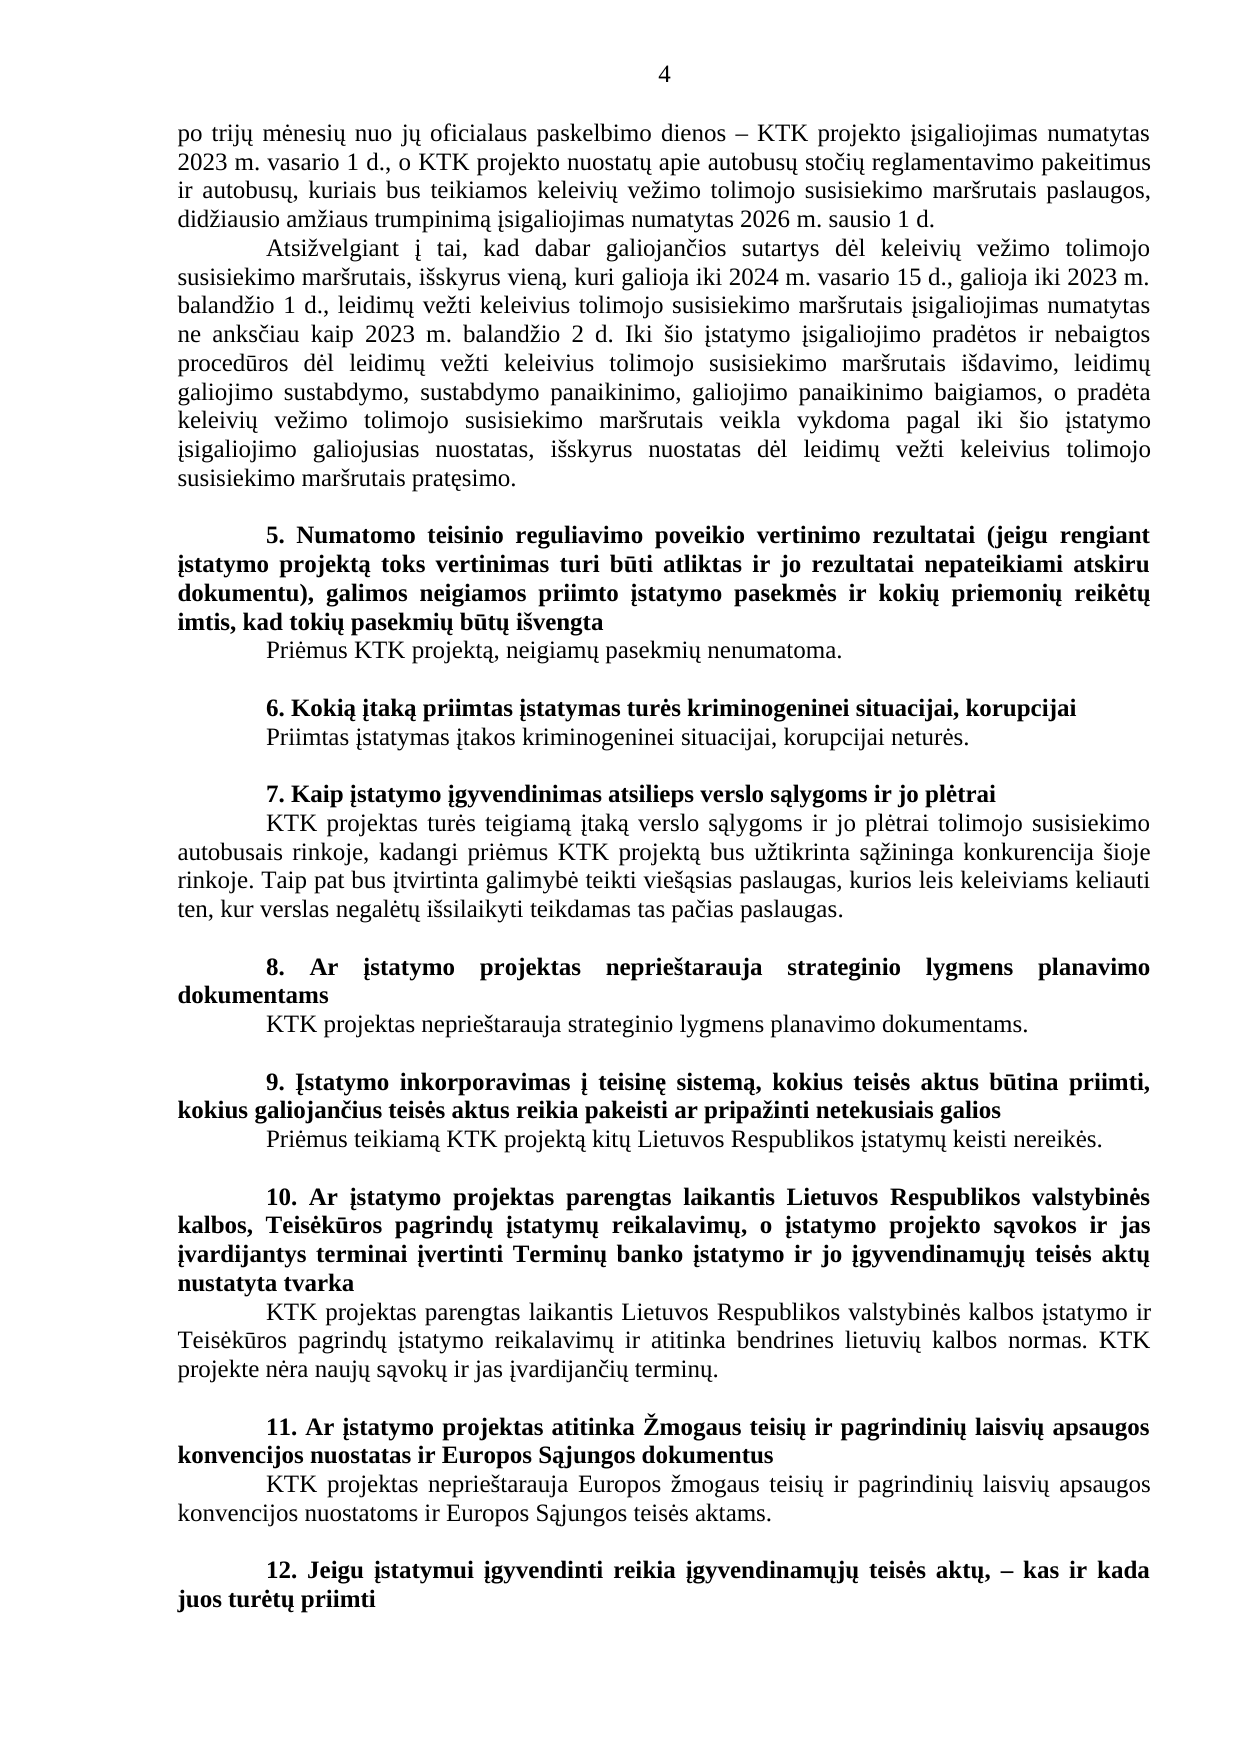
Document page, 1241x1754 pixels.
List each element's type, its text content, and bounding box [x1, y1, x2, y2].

text KTK projektas neprieštarauja Europos žmogaus teisių ir pagrindinių laisvių apsaugos konvencijos nuostatoms ir Europos Sąjungos teisės aktams. [177, 1469, 1152, 1527]
text Priėmus teikiamą KTK projektą kitų Lietuvos Respublikos įstatymų keisti nereikės. [177, 1124, 1152, 1153]
text Atsižvelgiant į tai, kad dabar galiojančios sutartys dėl keleivių vežimo tolimojo susisiekimo maršrutais, išskyrus vieną, kuri galioja iki 2024 m. vasario 15 d., galioja iki 2023 m. balandžio 1 d., leidimų vežti keleivius tolimojo susisiekimo maršrutais įsigaliojimas numatytas ne anksčiau kaip 2023 m. balandžio 2 d. Iki šio įstatymo įsigaliojimo pradėtos ir nebaigtos procedūros dėl leidimų vežti keleivius tolimojo susisiekimo maršrutais išdavimo, leidimų galiojimo sustabdymo, sustabdymo panaikinimo, galiojimo panaikinimo baigiamos, o pradėta keleivių vežimo tolimojo susisiekimo maršrutais veikla vykdoma pagal iki šio įstatymo įsigaliojimo galiojusias nuostatas, išskyrus nuostatas dėl leidimų vežti keleivius tolimojo susisiekimo maršrutais pratęsimo. [177, 233, 1152, 492]
text 12. Jeigu įstatymui įgyvendinti reikia įgyvendinamųjų teisės aktų, – kas ir kada juos turėtų priimti [177, 1556, 1152, 1613]
text 5. Numatomo teisinio reguliavimo poveikio vertinimo rezultatai (jeigu rengiant įstatymo projektą toks vertinimas turi būti atliktas ir jo rezultatai nepateikiami atskiru dokumentu), galimos neigiamos priimto įstatymo pasekmės ir kokių priemonių reikėtų imtis, kad tokių pasekmių būtų išvengta [177, 521, 1152, 636]
text 8. Ar įstatymo projektas neprieštarauja strateginio lygmens planavimo dokumentams [177, 952, 1152, 1009]
text 11. Ar įstatymo projektas atitinka Žmogaus teisių ir pagrindinių laisvių apsaugos konvencijos nuostatas ir Europos Sąjungos dokumentus [177, 1412, 1152, 1469]
text KTK projektas neprieštarauja strateginio lygmens planavimo dokumentams. [266, 1009, 1152, 1038]
text Priėmus KTK projektą, neigiamų pasekmių nenumatoma. [177, 636, 1152, 664]
text 10. Ar įstatymo projektas parengtas laikantis Lietuvos Respublikos valstybinės kalbos, Teisėkūros pagrindų įstatymų reikalavimų, o įstatymo projekto sąvokos ir jas įvardijantys terminai įvertinti Terminų banko įstatymo ir jo įgyvendinamųjų teisės aktų nustatyta tvarka [177, 1182, 1152, 1297]
text KTK projektas parengtas laikantis Lietuvos Respublikos valstybinės kalbos įstatymo ir Teisėkūros pagrindų įstatymo reikalavimų ir atitinka bendrines lietuvių kalbos normas. KTK projekte nėra naujų sąvokų ir jas įvardijančių terminų. [177, 1297, 1152, 1383]
text 7. Kaip įstatymo įgyvendinimas atsilieps verslo sąlygoms ir jo plėtrai [177, 779, 1152, 808]
text po trijų mėnesių nuo jų oficialaus paskelbimo dienos – KTK projekto įsigaliojimas numatytas 2023 m. vasario 1 d., o KTK projekto nuostatų apie autobusų stočių reglamentavimo pakeitimus ir autobusų, kuriais bus teikiamos keleivių vežimo tolimojo susisiekimo maršrutais paslaugos, didžiausio amžiaus trumpinimą įsigaliojimas numatytas 2026 m. sausio 1 d. [177, 118, 1152, 233]
text 9. Įstatymo inkorporavimas į teisinę sistemą, kokius teisės aktus būtina priimti, kokius galiojančius teisės aktus reikia pakeisti ar pripažinti netekusiais galios [177, 1067, 1152, 1124]
text Priimtas įstatymas įtakos kriminogeninei situacijai, korupcijai neturės. [177, 722, 1152, 751]
text 6. Kokią įtaką priimtas įstatymas turės kriminogeninei situacijai, korupcijai [177, 693, 1152, 722]
text KTK projektas turės teigiamą įtaką verslo sąlygoms ir jo plėtrai tolimojo susisiekimo autobusais rinkoje, kadangi priėmus KTK projektą bus užtikrinta sąžininga konkurencija šioje rinkoje. Taip pat bus įtvirtinta galimybė teikti viešąsias paslaugas, kurios leis keleiviams keliauti ten, kur verslas negalėtų išsilaikyti teikdamas tas pačias paslaugas. [177, 808, 1152, 923]
